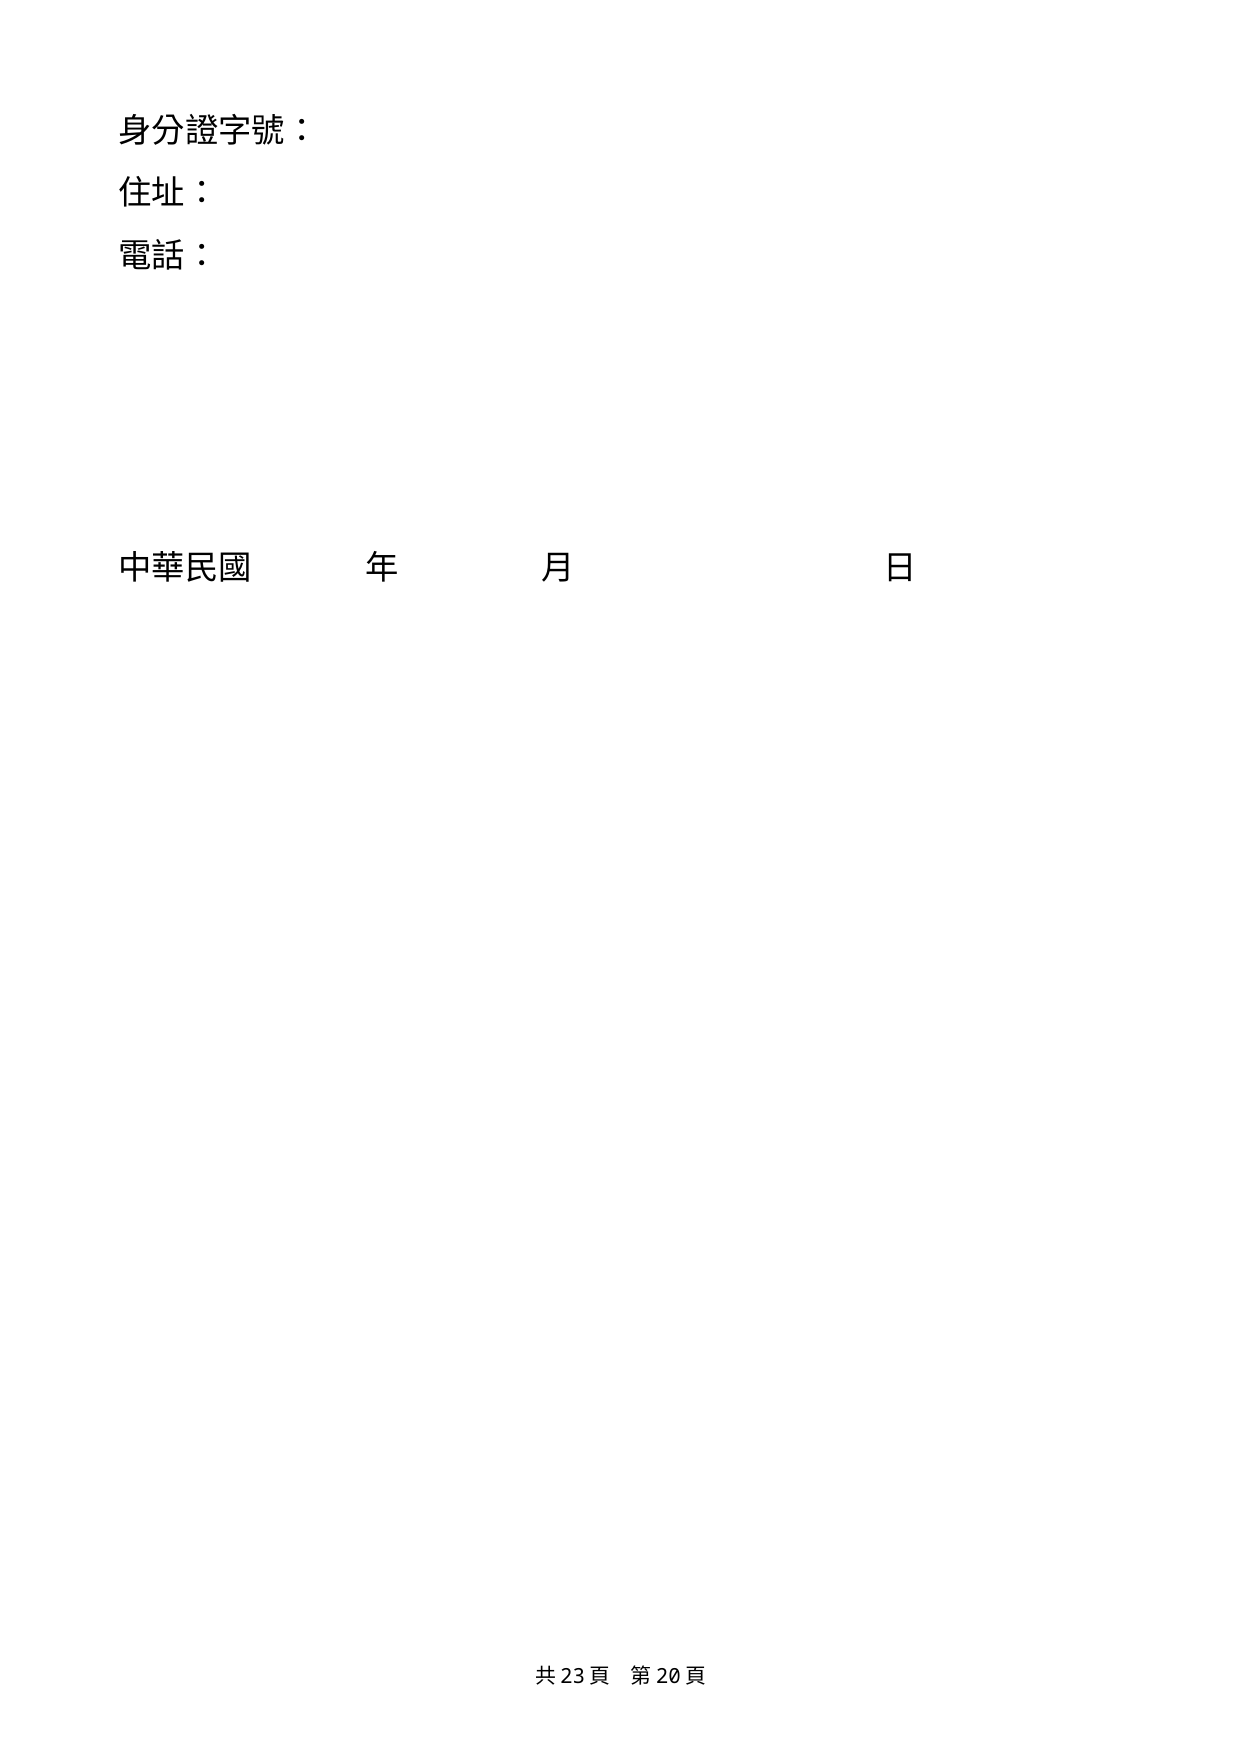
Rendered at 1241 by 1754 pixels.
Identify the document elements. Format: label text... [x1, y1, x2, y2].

text 住址： [118, 148, 1122, 211]
text 中華民國 年 月 日 [118, 523, 1122, 586]
text 身分證字號： [118, 86, 1122, 148]
text 電話： [118, 211, 1122, 273]
